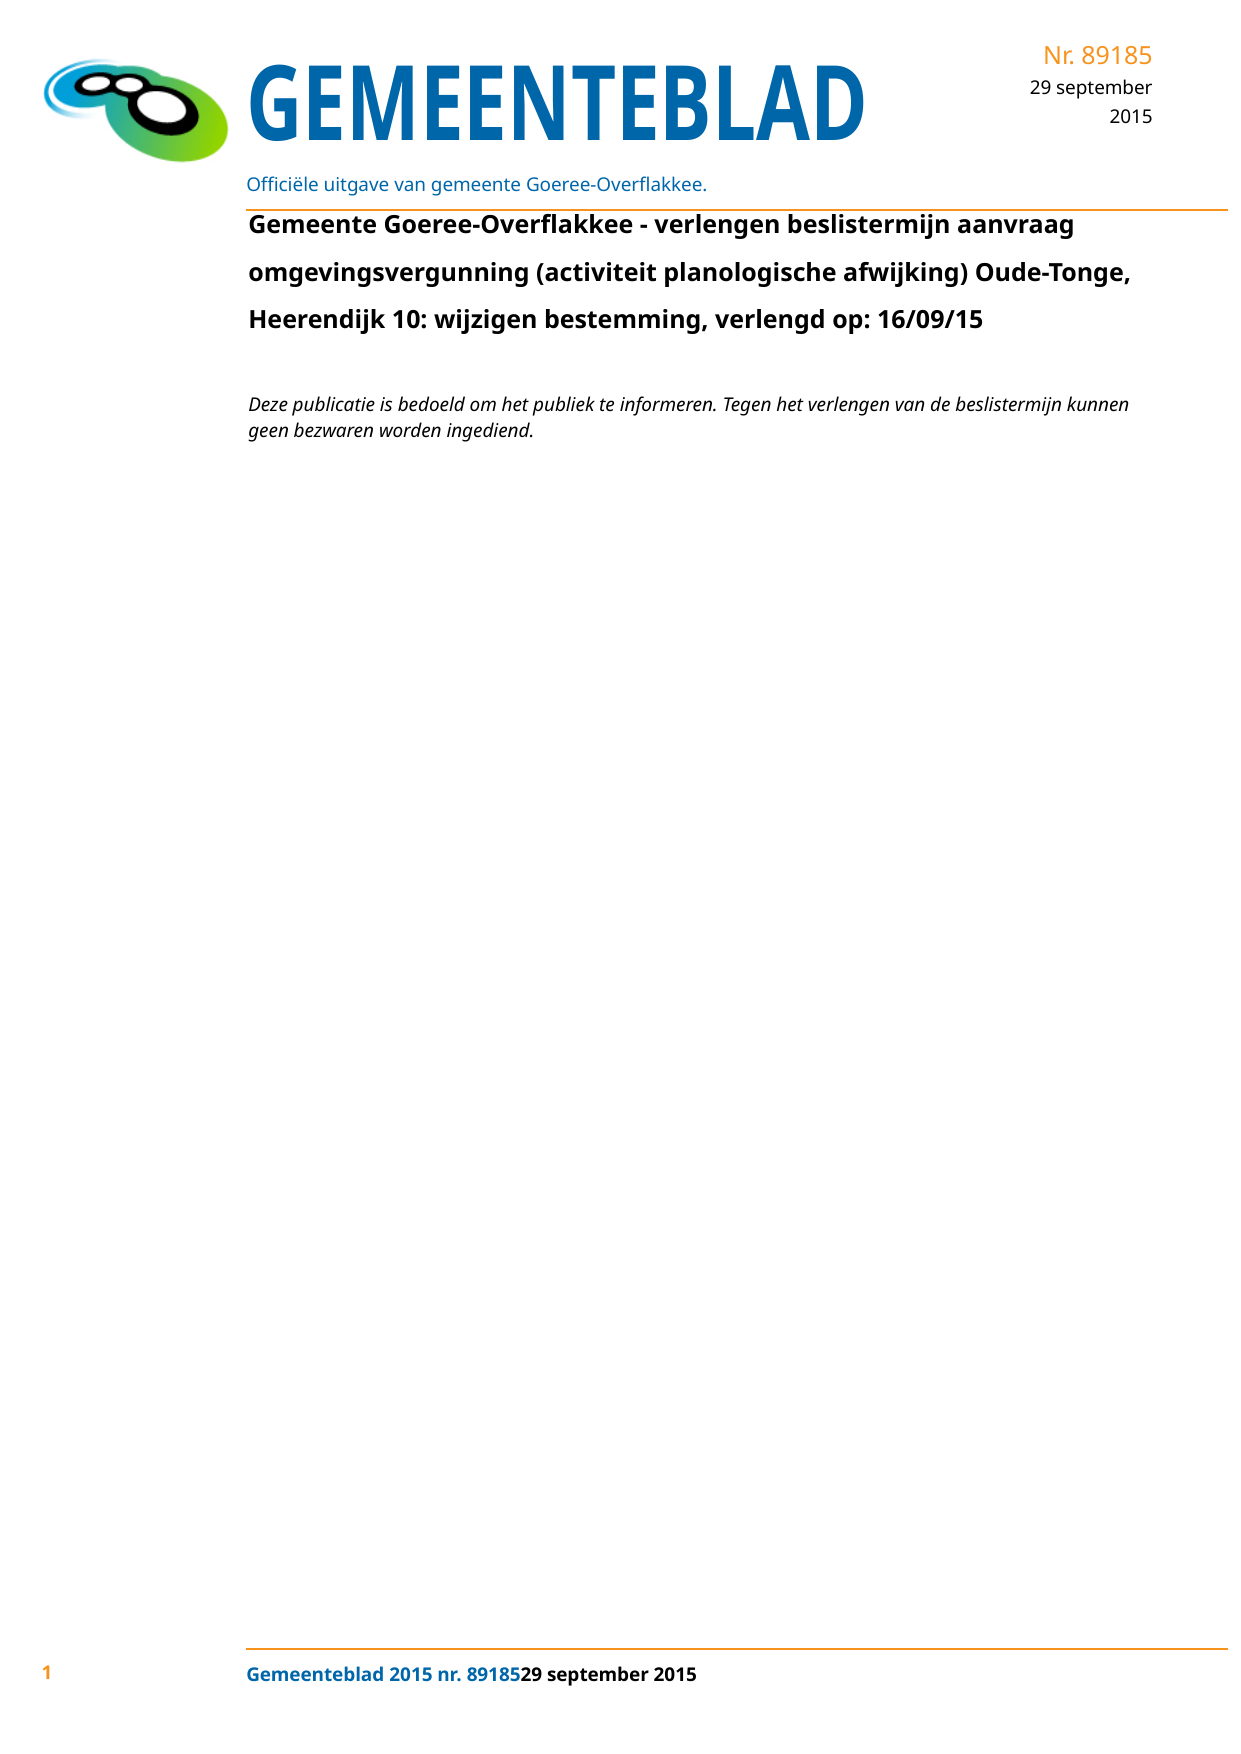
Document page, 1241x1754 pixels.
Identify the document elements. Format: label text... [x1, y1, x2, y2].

picture [41, 47, 231, 172]
text Deze publicatie is bedoeld om het publiek te informeren. Tegen het verlengen van de beslistermijn kunnen geen bezwaren worden ingediend. [248, 391, 1152, 443]
text Gemeente Goeree-Overflakkee - verlengen beslistermijn aanvraag omgevingsvergunning (activiteit planologische afwijking) Oude-Tonge, Heerendijk 10: wijzigen bestemming, verlengd op: 16/09/15 [248, 211, 1152, 336]
